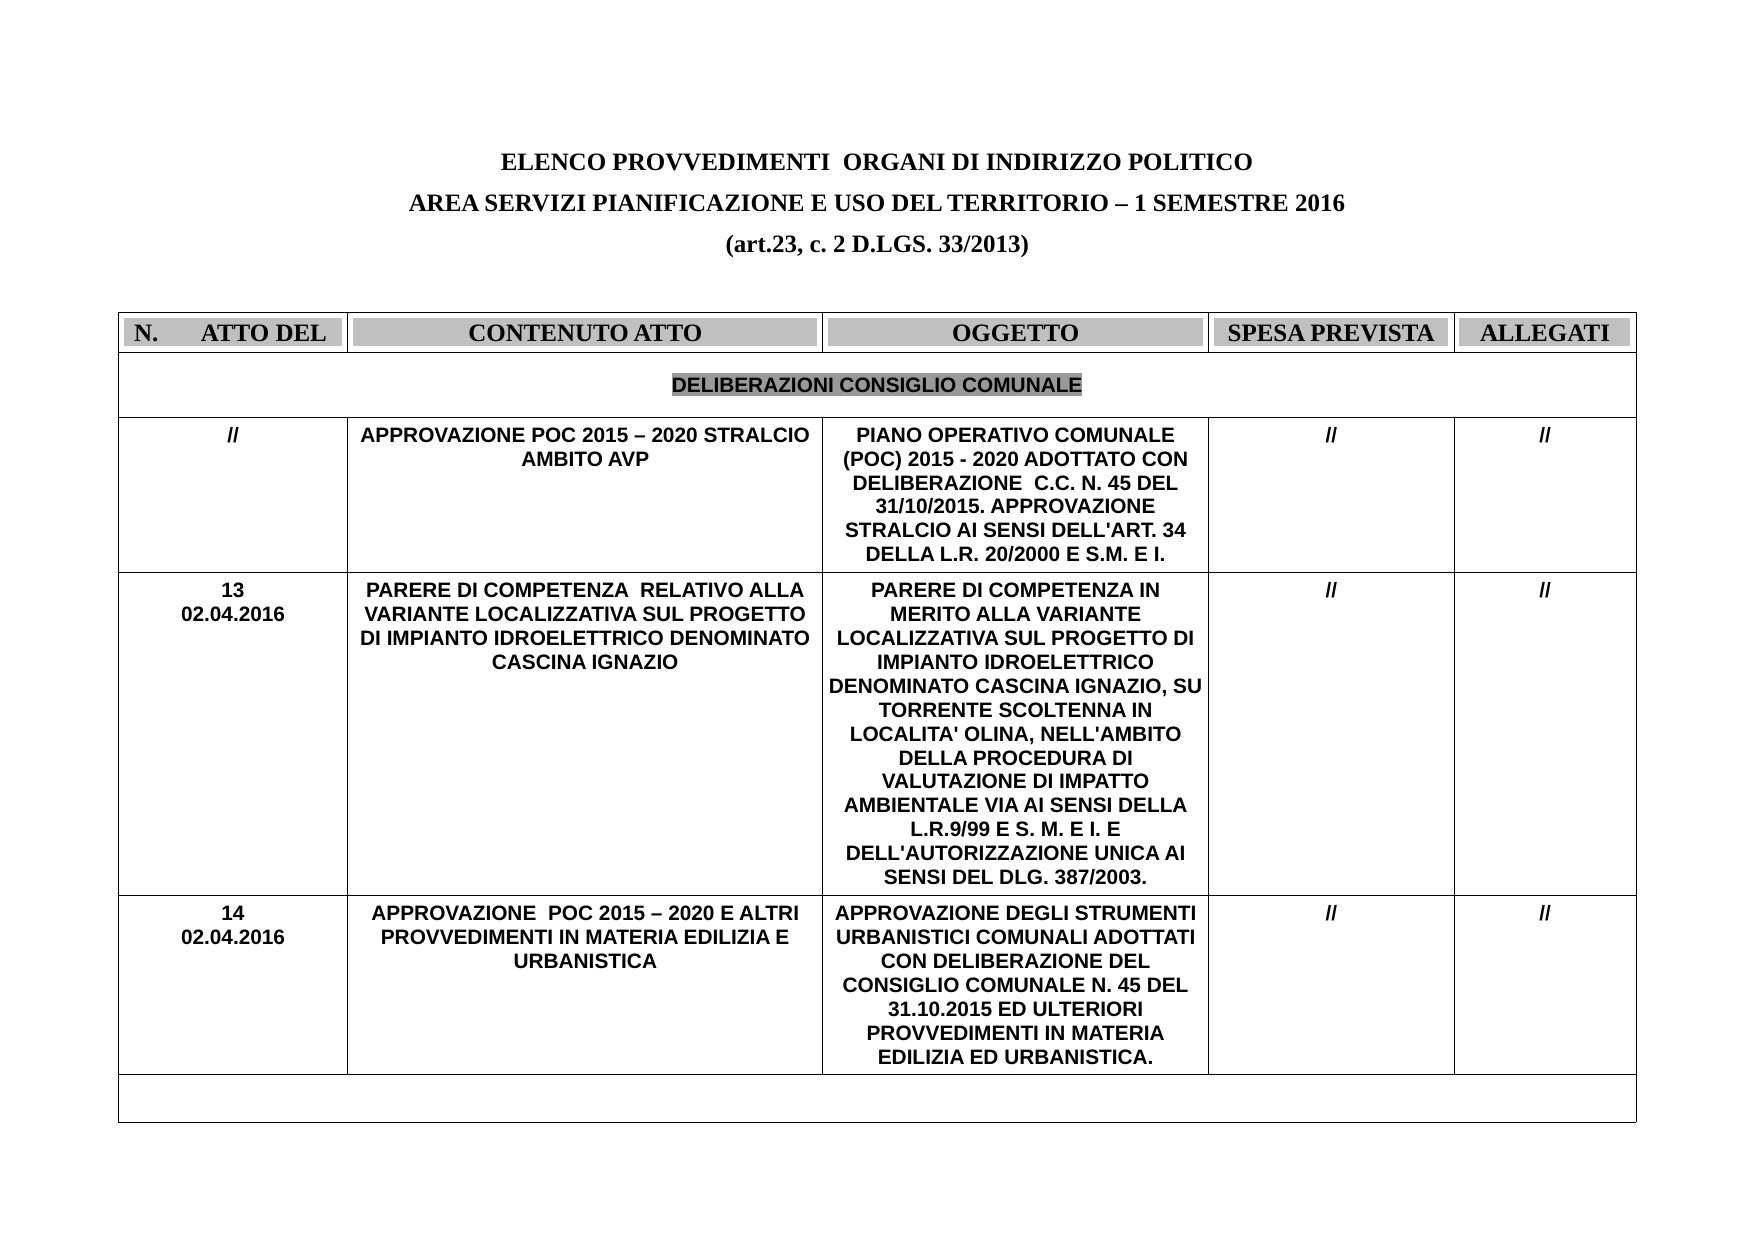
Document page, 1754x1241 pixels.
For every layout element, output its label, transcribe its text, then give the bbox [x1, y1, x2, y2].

table_cell // [1455, 418, 1636, 572]
table_cell PARERE DI COMPETENZA RELATIVO ALLA VARIANTE LOCALIZZATIVA SUL PROGETTO DI IMPIANTO IDROELETTRICO DENOMINATO CASCINA IGNAZIO [348, 573, 822, 895]
table_cell 13 02.04.2016 [119, 573, 347, 895]
text (art.23, c. 2 D.LGS. 33/2013) [118, 229, 1636, 258]
table_cell // [1455, 896, 1636, 1074]
table_cell 14 02.04.2016 [119, 896, 347, 1074]
table_header SPESA PREVISTA [1209, 313, 1454, 352]
table_cell // [1209, 573, 1454, 895]
table_cell // [119, 418, 347, 572]
table_cell PARERE DI COMPETENZA IN MERITO ALLA VARIANTE LOCALIZZATIVA SUL PROGETTO DI IMPIANTO IDROELETTRICO DENOMINATO CASCINA IGNAZIO, SU TORRENTE SCOLTENNA IN LOCALITA' OLINA, NELL'AMBITO DELLA PROCEDURA DI VALUTAZIONE DI IMPATTO AMBIENTALE VIA AI SENSI DELLA L.R.9/99 E S. M. E I. E DELL'AUTORIZZAZIONE UNICA AI SENSI DEL DLG. 387/2003. [823, 573, 1208, 895]
table_cell DELIBERAZIONI CONSIGLIO COMUNALE [119, 353, 1636, 417]
text AREA SERVIZI PIANIFICAZIONE E USO DEL TERRITORIO – 1 SEMESTRE 2016 [118, 188, 1636, 217]
table_header OGGETTO [823, 313, 1208, 352]
table_cell // [1209, 896, 1454, 1074]
table_cell APPROVAZIONE POC 2015 – 2020 STRALCIO AMBITO AVP [348, 418, 822, 572]
table_cell APPROVAZIONE DEGLI STRUMENTI URBANISTICI COMUNALI ADOTTATI CON DELIBERAZIONE DEL CONSIGLIO COMUNALE N. 45 DEL 31.10.2015 ED ULTERIORI PROVVEDIMENTI IN MATERIA EDILIZIA ED URBANISTICA. [823, 896, 1208, 1074]
table_cell APPROVAZIONE POC 2015 – 2020 E ALTRI PROVVEDIMENTI IN MATERIA EDILIZIA E URBANISTICA [348, 896, 822, 1074]
table_cell // [1209, 418, 1454, 572]
table_header ALLEGATI [1455, 313, 1636, 352]
table_cell // [1455, 573, 1636, 895]
text ELENCO PROVVEDIMENTI ORGANI DI INDIRIZZO POLITICO [118, 147, 1636, 176]
table_cell PIANO OPERATIVO COMUNALE (POC) 2015 - 2020 ADOTTATO CON DELIBERAZIONE C.C. N. 45 DEL 31/10/2015. APPROVAZIONE STRALCIO AI SENSI DELL'ART. 34 DELLA L.R. 20/2000 E S.M. E I. [823, 418, 1208, 572]
table_cell [119, 1075, 1636, 1122]
table_header N. ATTO DEL [119, 313, 347, 352]
table_header CONTENUTO ATTO [348, 313, 822, 352]
